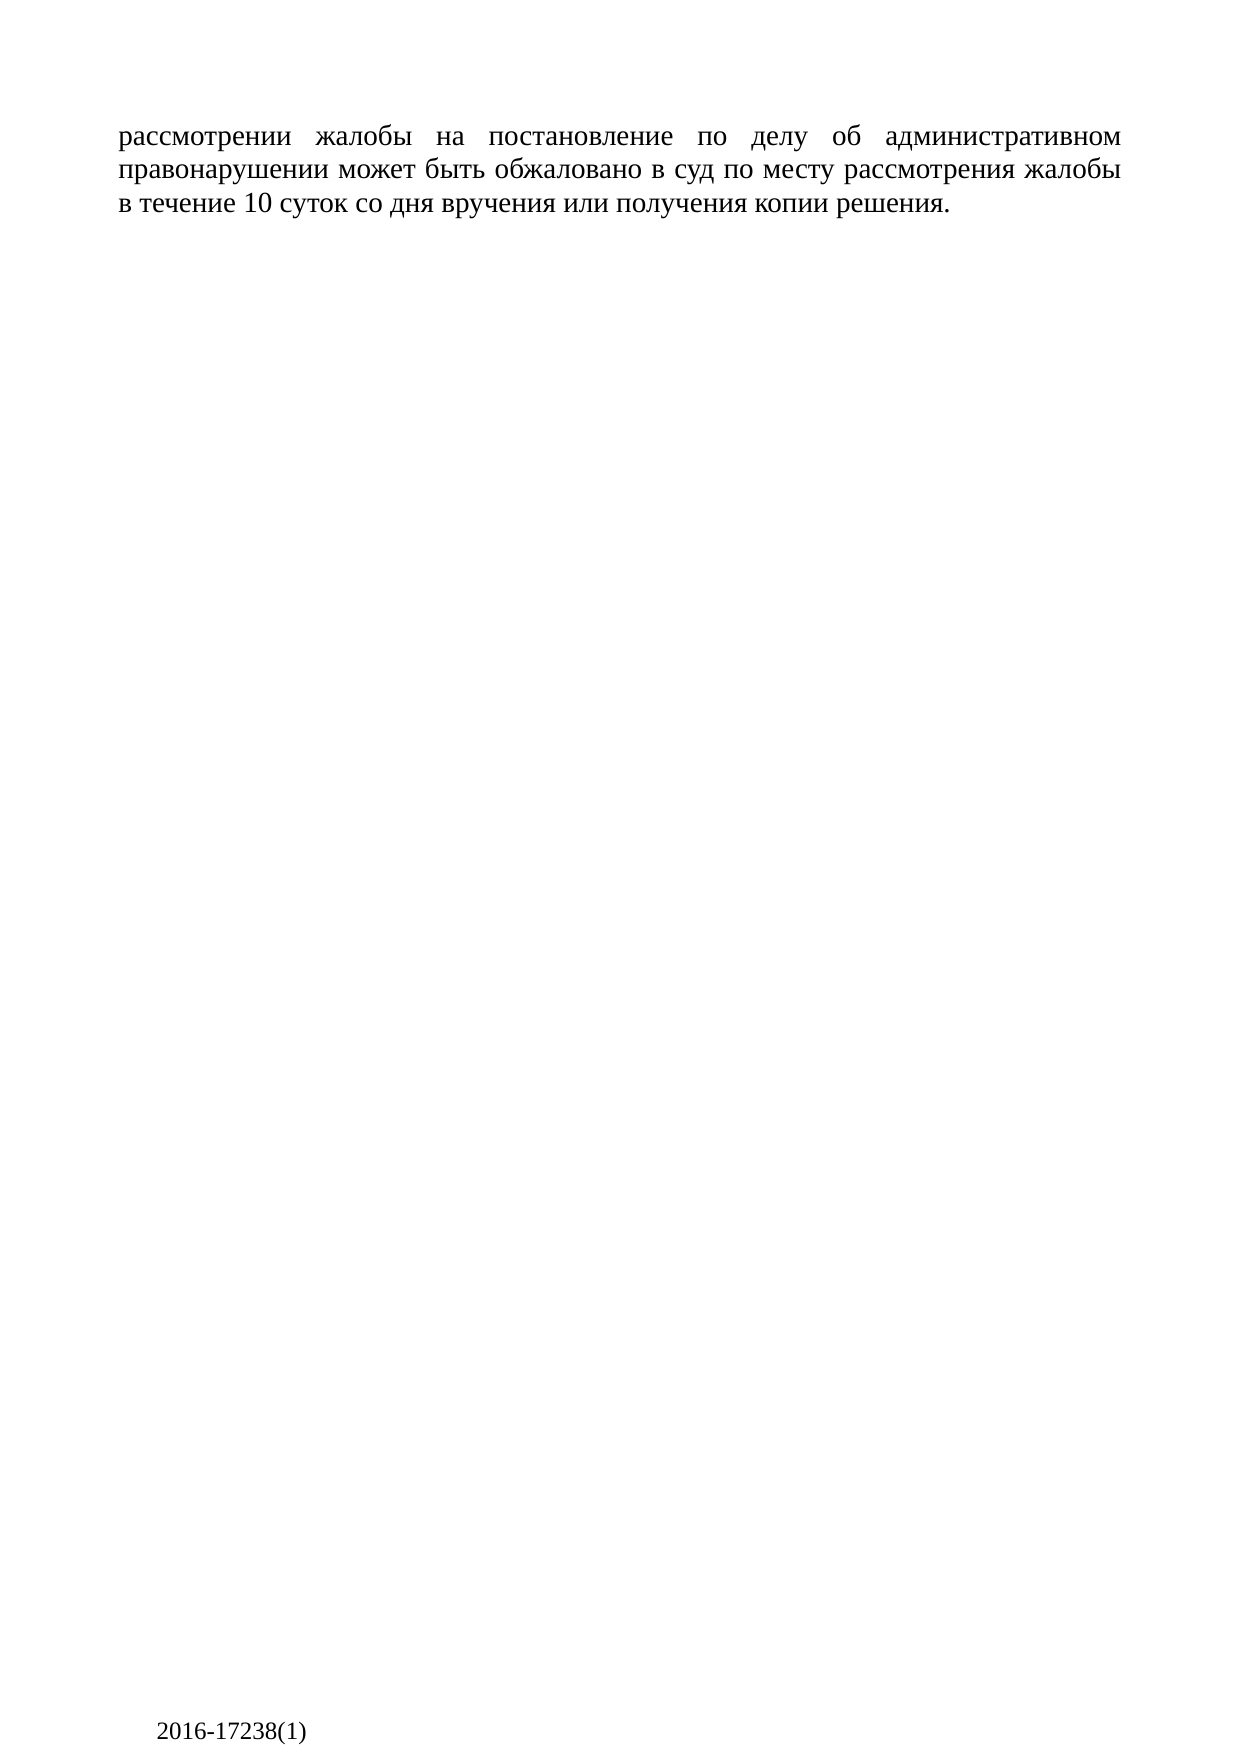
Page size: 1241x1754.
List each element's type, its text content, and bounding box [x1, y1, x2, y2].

text рассмотрении жалобы на постановление по делу об административном правонарушении может быть обжаловано в суд по месту рассмотрения жалобы в течение 10 суток со дня вручения или получения копии решения. [118, 118, 1122, 219]
